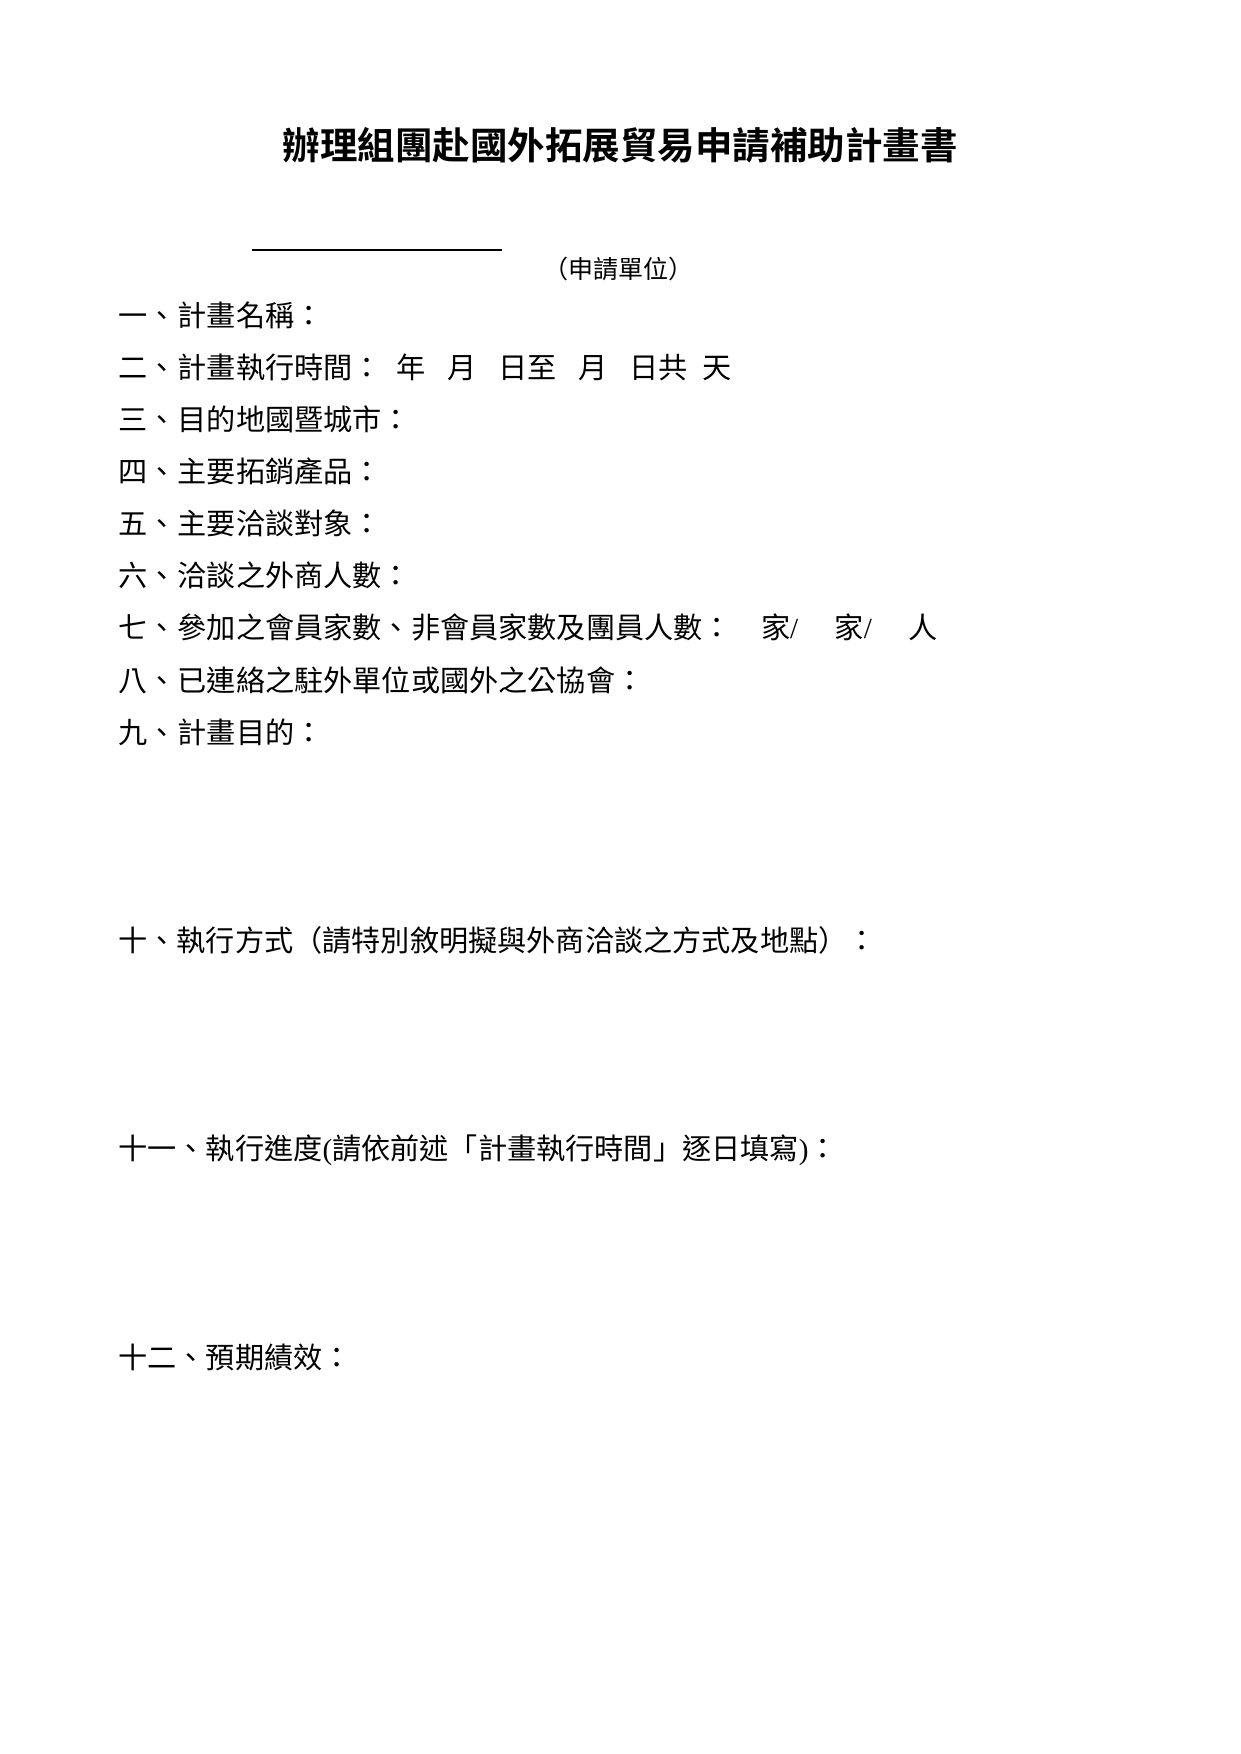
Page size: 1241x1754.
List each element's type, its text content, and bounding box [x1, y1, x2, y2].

list 參加之會員家數、非會員家數及團員人數： 家/ 家/ 人 [118, 597, 1122, 649]
list 計畫名稱： [118, 285, 1122, 337]
list 主要洽談對象： [118, 493, 1122, 545]
text 辦理組團赴國外拓展貿易申請補助計畫書 [118, 118, 1122, 170]
text 十二、預期績效： [118, 1326, 1122, 1431]
list 計畫目的： [118, 701, 1122, 753]
text 十一、執行進度(請依前述「計畫執行時間」逐日填寫)： [118, 1118, 1125, 1170]
list 洽談之外商人數： [118, 545, 1122, 597]
list 計畫執行時間： 年 月 日至 月 日共 天 [118, 337, 1122, 389]
text （申請單位） [118, 253, 1122, 285]
list 主要拓銷產品： [118, 441, 1122, 493]
list 目的地國暨城市： [118, 389, 1122, 441]
text 十、執行方式（請特別敘明擬與外商洽談之方式及地點）： [118, 910, 1122, 962]
list 已連絡之駐外單位或國外之公協會： [118, 649, 1122, 701]
